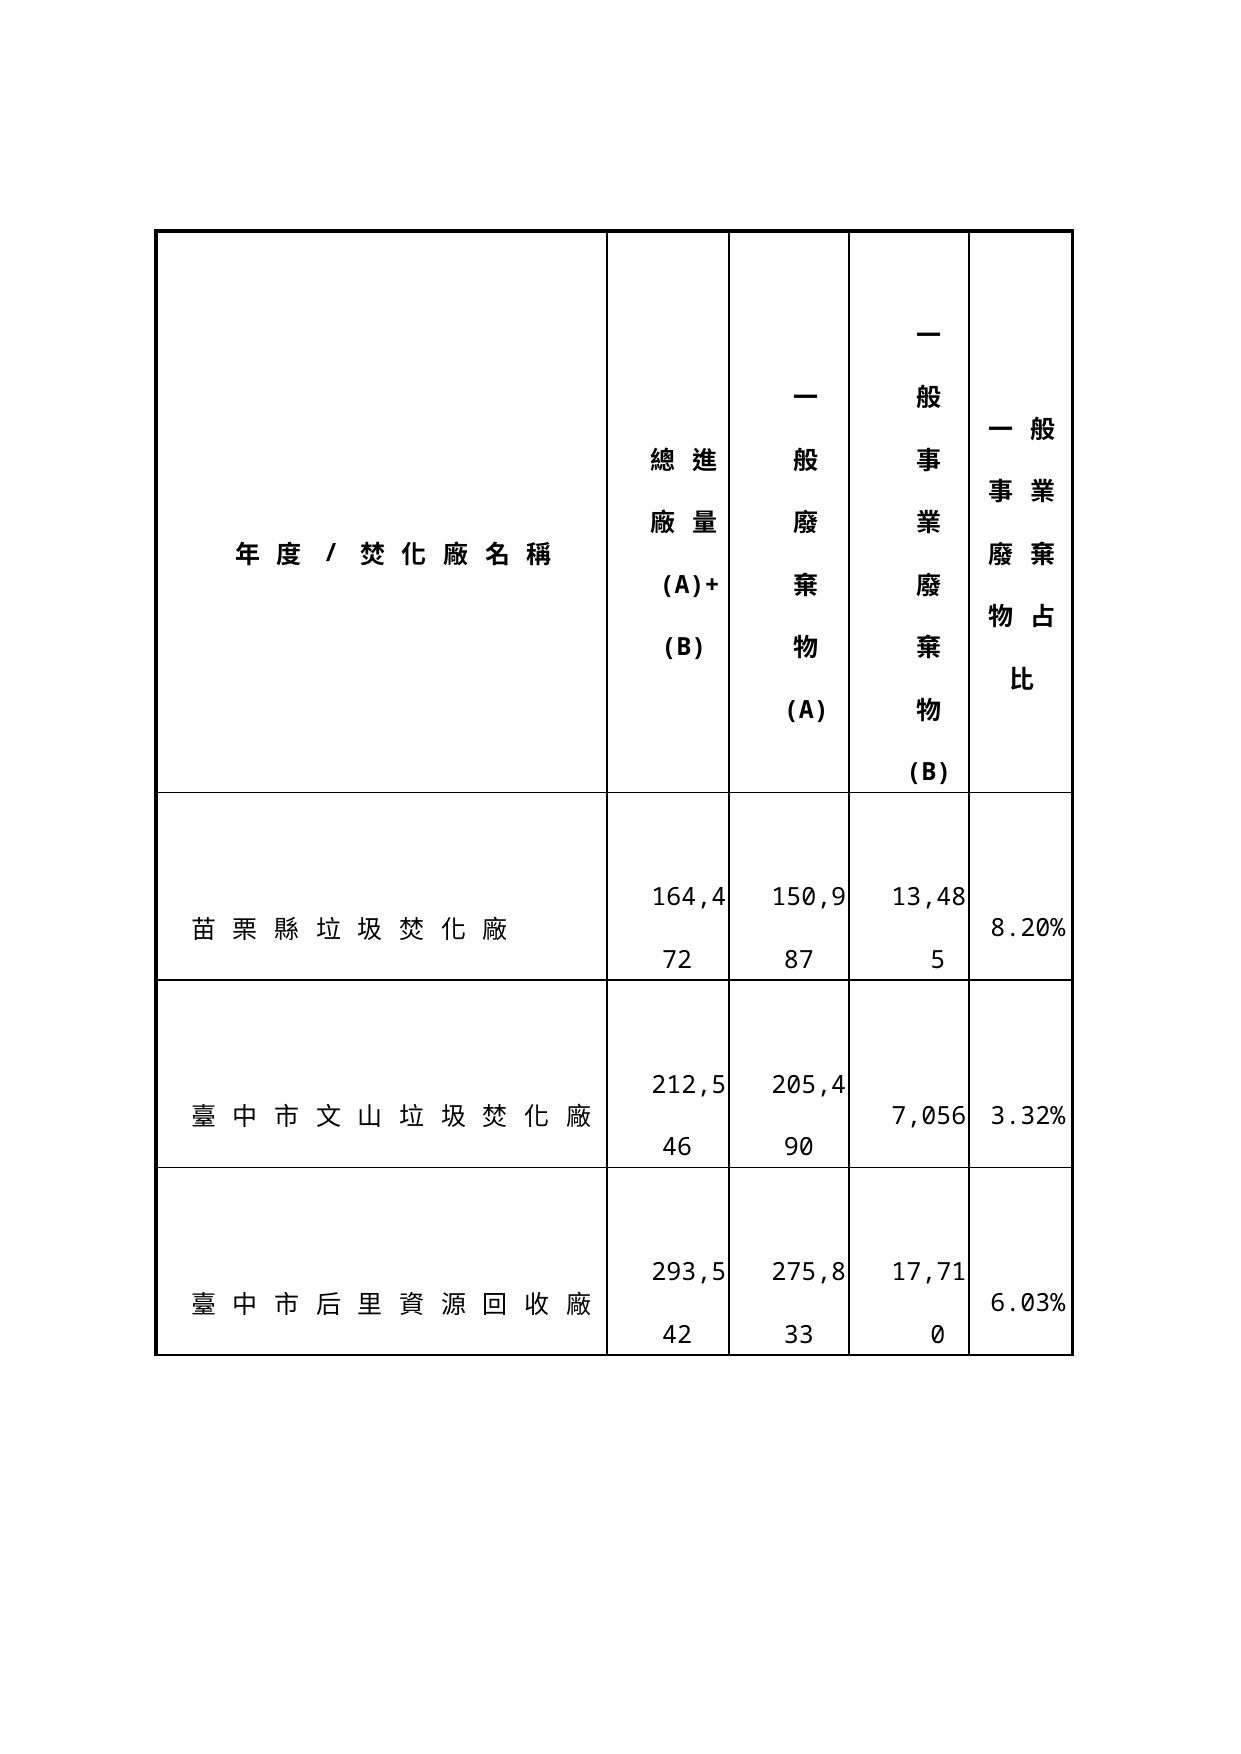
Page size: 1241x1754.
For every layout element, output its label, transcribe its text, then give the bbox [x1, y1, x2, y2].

table_header 一般廢棄物(A) [730, 233, 848, 792]
table_header 一般事業廢棄物占比 [970, 233, 1071, 792]
table_cell 275,833 [730, 1168, 848, 1354]
table_cell 164,472 [608, 793, 728, 979]
table_header 一般事業廢棄物(B) [850, 233, 968, 792]
table_cell 3.32% [970, 981, 1071, 1167]
table_cell 212,546 [608, 981, 728, 1167]
table_cell 臺中市文山垃圾焚化廠 [158, 981, 606, 1167]
table_cell 8.20% [970, 793, 1071, 979]
table_header 總進廠量(A)+(B) [608, 233, 728, 792]
table_cell 6.03% [970, 1168, 1071, 1354]
table_cell 17,710 [850, 1168, 968, 1354]
table_cell 臺中市后里資源回收廠 [158, 1168, 606, 1354]
table_cell 293,542 [608, 1168, 728, 1354]
table_cell 205,490 [730, 981, 848, 1167]
table_cell 150,987 [730, 793, 848, 979]
table_header 年度/焚化廠名稱 [158, 233, 606, 792]
table_cell 13,485 [850, 793, 968, 979]
table_cell 7,056 [850, 981, 968, 1167]
table_cell 苗栗縣垃圾焚化廠 [158, 793, 606, 979]
